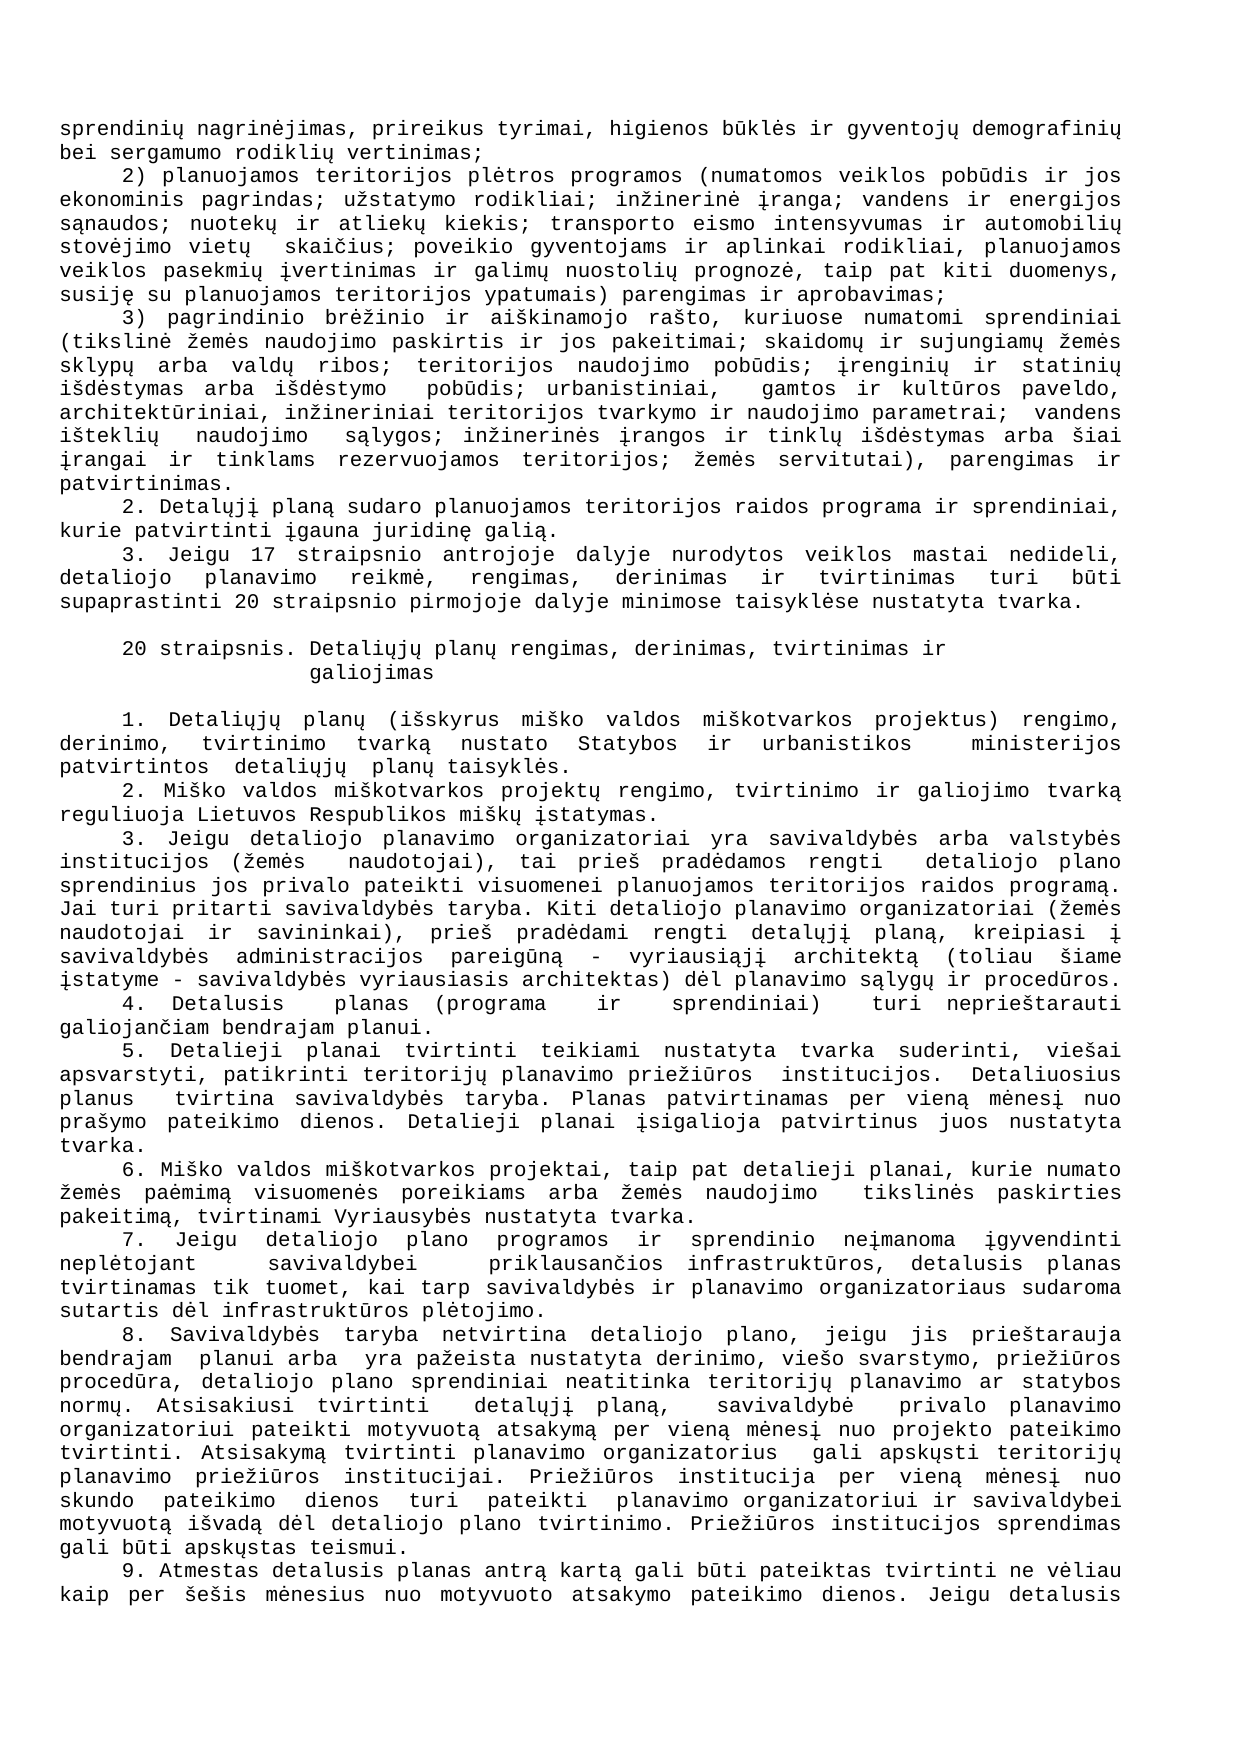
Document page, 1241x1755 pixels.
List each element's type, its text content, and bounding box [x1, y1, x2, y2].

text 2. Miško valdos miškotvarkos projektų rengimo, tvirtinimo ir galiojimo tvarką reguliuoja Lietuvos Respublikos miškų įstatymas. [59, 780, 1122, 827]
text 1. Detaliųjų planų (išskyrus miško valdos miškotvarkos projektus) rengimo, derinimo, tvirtinimo tvarką nustato Statybos ir urbanistikos ministerijos patvirtintos detaliųjų planų taisyklės. [59, 709, 1122, 780]
text 9. Atmestas detalusis planas antrą kartą gali būti pateiktas tvirtinti ne vėliau kaip per šešis mėnesius nuo motyvuoto atsakymo pateikimo dienos. Jeigu detalusis [59, 1561, 1122, 1608]
text 20 straipsnis. Detaliųjų planų rengimas, derinimas, tvirtinimas ir [59, 638, 1122, 662]
text 2. Detalųjį planą sudaro planuojamos teritorijos raidos programa ir sprendiniai, kurie patvirtinti įgauna juridinę galią. [59, 496, 1122, 544]
text 8. Savivaldybės taryba netvirtina detaliojo plano, jeigu jis prieštarauja bendrajam planui arba yra pažeista nustatyta derinimo, viešo svarstymo, priežiūros procedūra, detaliojo plano sprendiniai neatitinka teritorijų planavimo ar statybos normų. Atsisakiusi tvirtinti detalųjį planą, savivaldybė privalo planavimo organizatoriui pateikti motyvuotą atsakymą per vieną mėnesį nuo projekto pateikimo tvirtinti. Atsisakymą tvirtinti planavimo organizatorius gali apskųsti teritorijų planavimo priežiūros institucijai. Priežiūros institucija per vieną mėnesį nuo skundo pateikimo dienos turi pateikti planavimo organizatoriui ir savivaldybei motyvuotą išvadą dėl detaliojo plano tvirtinimo. Priežiūros institucijos sprendimas gali būti apskųstas teismui. [59, 1324, 1122, 1561]
text sprendinių nagrinėjimas, prireikus tyrimai, higienos būklės ir gyventojų demografinių bei sergamumo rodiklių vertinimas; [59, 118, 1122, 165]
text 4. Detalusis planas (programa ir sprendiniai) turi neprieštarauti galiojančiam bendrajam planui. [59, 993, 1122, 1040]
text 3. Jeigu detaliojo planavimo organizatoriai yra savivaldybės arba valstybės institucijos (žemės naudotojai), tai prieš pradėdamos rengti detaliojo plano sprendinius jos privalo pateikti visuomenei planuojamos teritorijos raidos programą. Jai turi pritarti savivaldybės taryba. Kiti detaliojo planavimo organizatoriai (žemės naudotojai ir savininkai), prieš pradėdami rengti detalųjį planą, kreipiasi į savivaldybės administracijos pareigūną - vyriausiąjį architektą (toliau šiame įstatyme - savivaldybės vyriausiasis architektas) dėl planavimo sąlygų ir procedūros. [59, 827, 1122, 993]
text 6. Miško valdos miškotvarkos projektai, taip pat detalieji planai, kurie numato žemės paėmimą visuomenės poreikiams arba žemės naudojimo tikslinės paskirties pakeitimą, tvirtinami Vyriausybės nustatyta tvarka. [59, 1158, 1122, 1229]
text 3. Jeigu 17 straipsnio antrojoje dalyje nurodytos veiklos mastai nedideli, detaliojo planavimo reikmė, rengimas, derinimas ir tvirtinimas turi būti supaprastinti 20 straipsnio pirmojoje dalyje minimose taisyklėse nustatyta tvarka. [59, 544, 1122, 615]
text 3) pagrindinio brėžinio ir aiškinamojo rašto, kuriuose numatomi sprendiniai (tikslinė žemės naudojimo paskirtis ir jos pakeitimai; skaidomų ir sujungiamų žemės sklypų arba valdų ribos; teritorijos naudojimo pobūdis; įrenginių ir statinių išdėstymas arba išdėstymo pobūdis; urbanistiniai, gamtos ir kultūros paveldo, architektūriniai, inžineriniai teritorijos tvarkymo ir naudojimo parametrai; vandens išteklių naudojimo sąlygos; inžinerinės įrangos ir tinklų išdėstymas arba šiai įrangai ir tinklams rezervuojamos teritorijos; žemės servitutai), parengimas ir patvirtinimas. [59, 307, 1122, 496]
text galiojimas [59, 662, 1122, 686]
text 5. Detalieji planai tvirtinti teikiami nustatyta tvarka suderinti, viešai apsvarstyti, patikrinti teritorijų planavimo priežiūros institucijos. Detaliuosius planus tvirtina savivaldybės taryba. Planas patvirtinamas per vieną mėnesį nuo prašymo pateikimo dienos. Detalieji planai įsigalioja patvirtinus juos nustatyta tvarka. [59, 1040, 1122, 1158]
text 7. Jeigu detaliojo plano programos ir sprendinio neįmanoma įgyvendinti neplėtojant savivaldybei priklausančios infrastruktūros, detalusis planas tvirtinamas tik tuomet, kai tarp savivaldybės ir planavimo organizatoriaus sudaroma sutartis dėl infrastruktūros plėtojimo. [59, 1229, 1122, 1324]
text 2) planuojamos teritorijos plėtros programos (numatomos veiklos pobūdis ir jos ekonominis pagrindas; užstatymo rodikliai; inžinerinė įranga; vandens ir energijos sąnaudos; nuotekų ir atliekų kiekis; transporto eismo intensyvumas ir automobilių stovėjimo vietų skaičius; poveikio gyventojams ir aplinkai rodikliai, planuojamos veiklos pasekmių įvertinimas ir galimų nuostolių prognozė, taip pat kiti duomenys, susiję su planuojamos teritorijos ypatumais) parengimas ir aprobavimas; [59, 165, 1122, 307]
